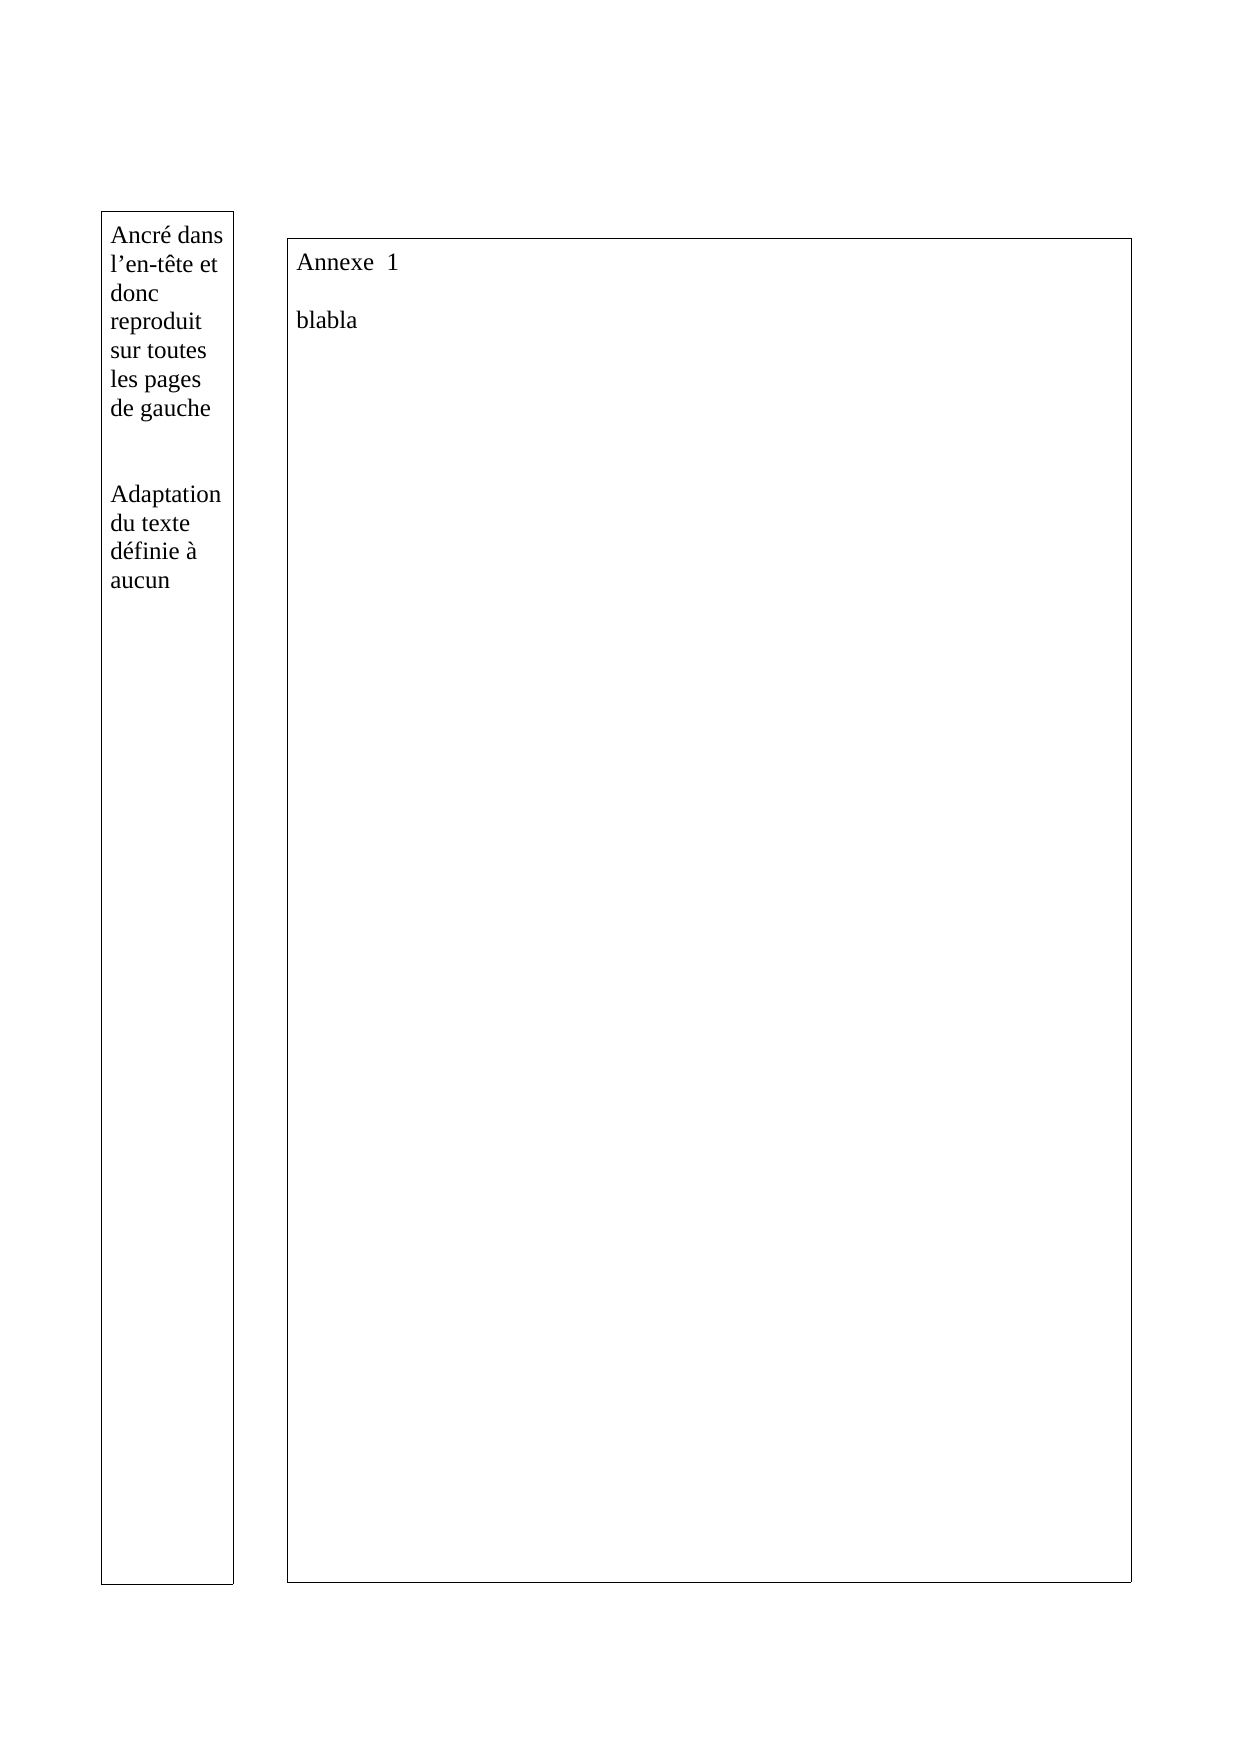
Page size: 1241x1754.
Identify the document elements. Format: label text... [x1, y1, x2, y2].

text Annexe 1 [296, 247, 1122, 276]
text [288, 239, 1131, 1582]
text blabla [296, 305, 1122, 333]
